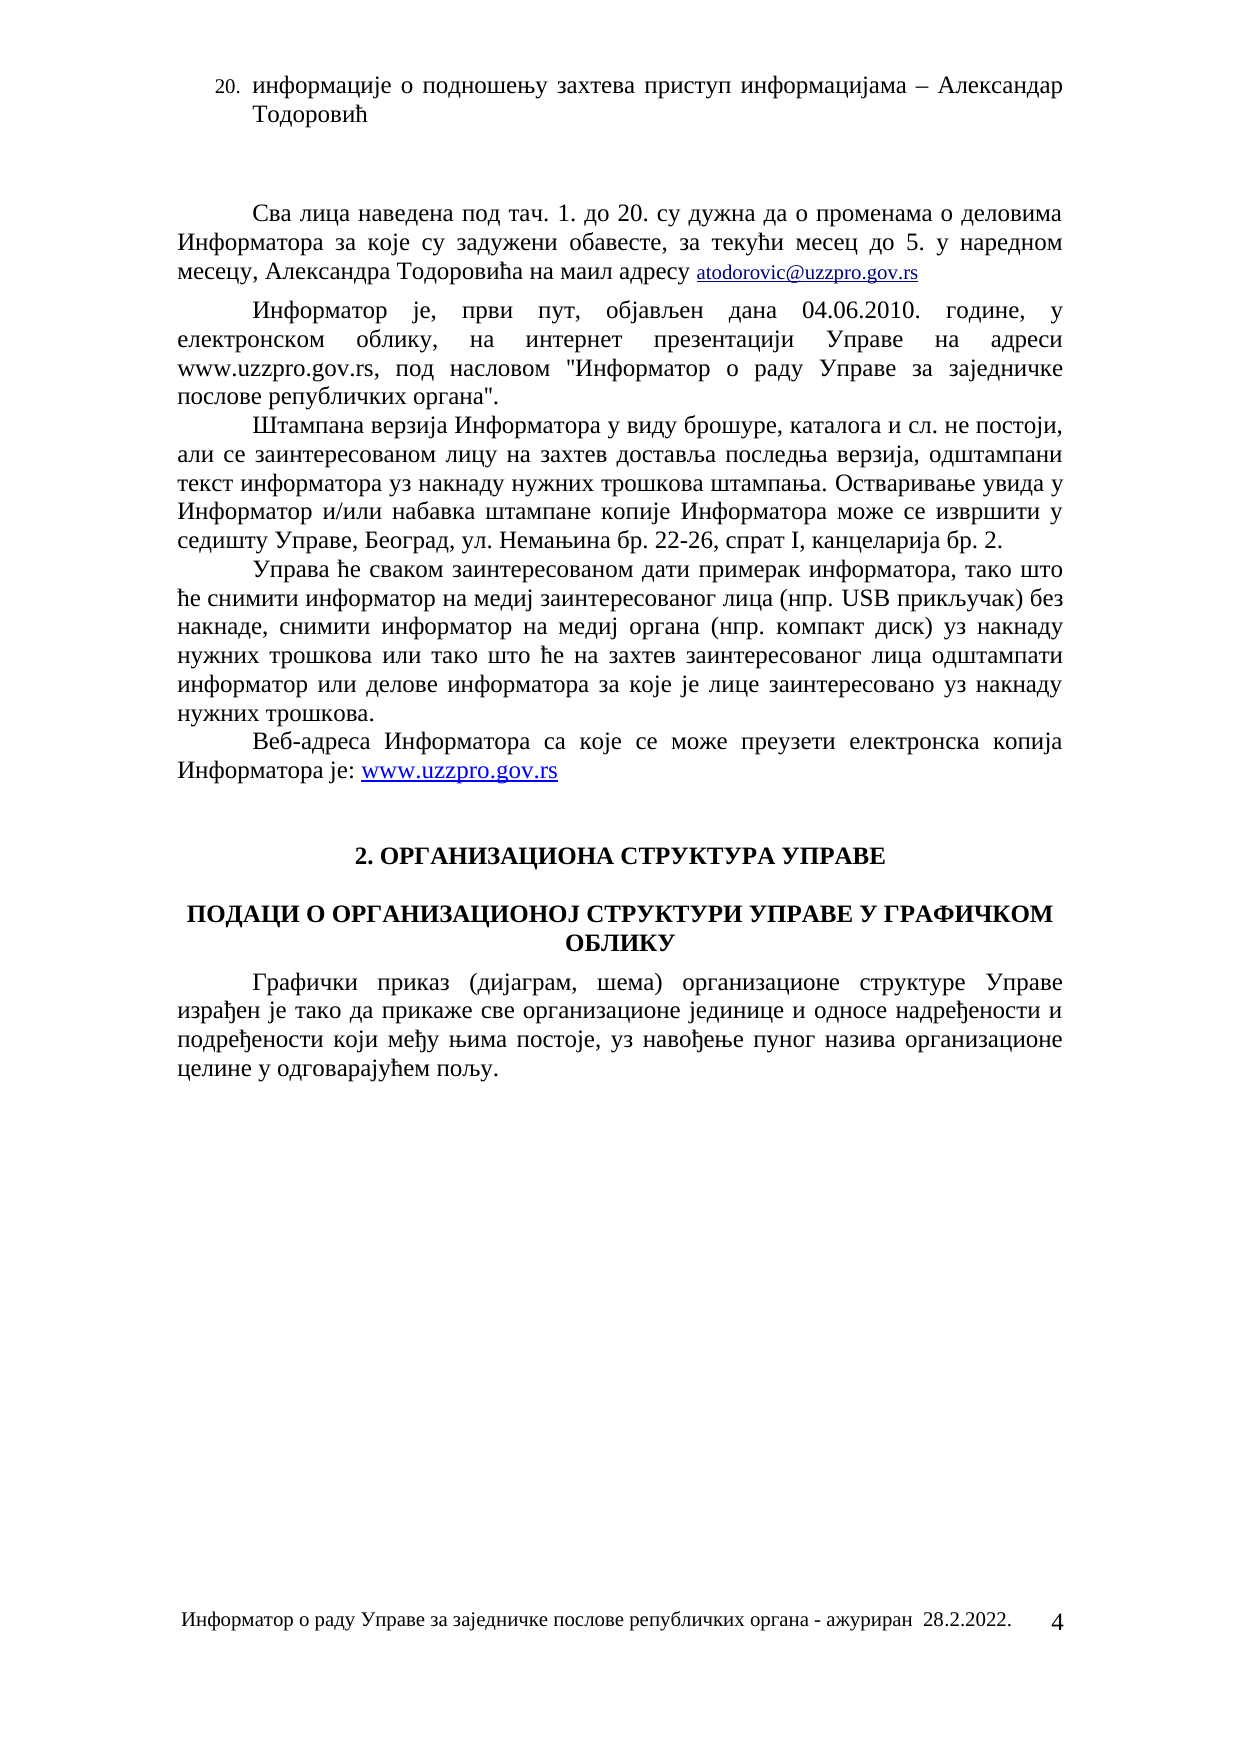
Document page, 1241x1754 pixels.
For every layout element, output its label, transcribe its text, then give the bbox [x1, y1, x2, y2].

list информације о подношењу захтева приступ информацијама – Александар Тодоровић [214, 71, 1063, 128]
text Веб-адреса Информатора са које се може преузети електронска копија Информатора је: www.uzzpro.gov.rs [177, 726, 1063, 784]
text Штампана верзија Информатора у виду брошуре, каталога и сл. не постоји, али се заинтересованом лицу на захтев доставља последња верзија, одштампани текст информатора уз накнаду нужних трошкова штампања. Остваривање увида у Информатор и/или набавка штампане копије Информатора може се извршити у седишту Управе, Београд, ул. Немањина бр. 22-26, спрат I, канцеларија бр. 2. [177, 410, 1063, 554]
text Сва лица наведена под тач. 1. до 20. су дужна да о променама о деловима Информатора за које су задужени обавесте, за текући месец до 5. у наредном месецу, Александра Тодоровића на маил адресу atodorovic@uzzpro.gov.rs [177, 198, 1063, 285]
text 2. ОРГАНИЗАЦИОНА СТРУКТУРА УПРАВЕ [177, 841, 1063, 870]
text Управа ће сваком заинтересованом дати примерак информатора, тако што ће снимити информатор на медиј заинтересованог лица (нпр. USB прикључак) без накнаде, снимити информатор на медиј органа (нпр. компакт диск) уз накнаду нужних трошкова или тако што ће на захтев заинтересованог лица одштампати информатор или делове информатора за које је лице заинтересовано уз накнаду нужних трошкова. [177, 554, 1063, 726]
text Графички приказ (дијаграм, шема) организационе структуре Управе израђен је тако да прикаже све организационе јединице и односе надређености и подређености који међу њима постоје, уз навођење пуног назива организационе целине у одговарајућем пољу. [177, 967, 1063, 1082]
text Информатор је, први пут, објављен дана 04.06.2010. године, у електронском облику, на интернет презентацији Управе на адреси www.uzzpro.gov.rs, под насловом ''Информатор о раду Управе за заједничке послове републичких органа''. [177, 295, 1063, 410]
text ПОДАЦИ О ОРГАНИЗАЦИОНОЈ СТРУКТУРИ УПРАВЕ У ГРАФИЧКОМ ОБЛИКУ [177, 899, 1063, 956]
